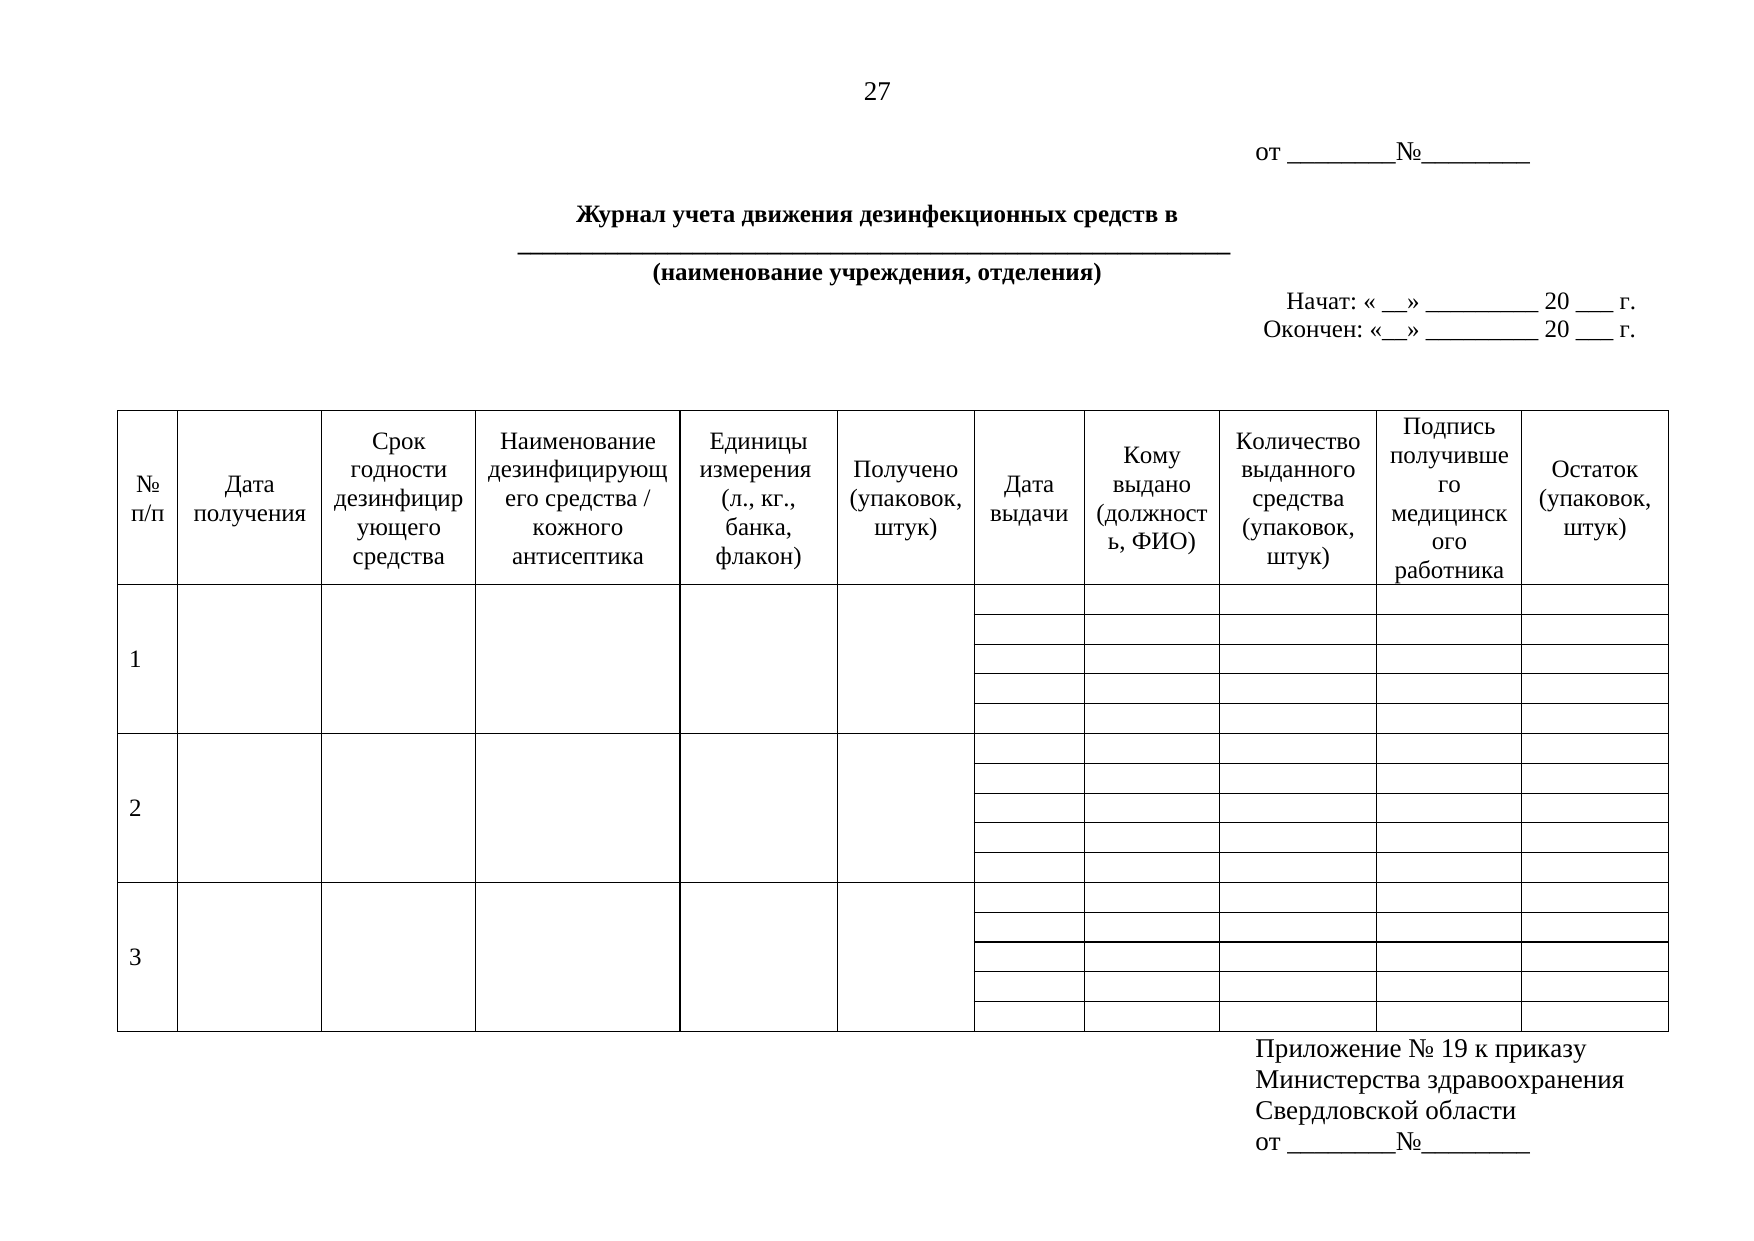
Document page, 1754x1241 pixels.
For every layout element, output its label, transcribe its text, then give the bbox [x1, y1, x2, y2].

table_cell [1220, 734, 1376, 763]
table_header Срок годности дезинфицирующего средства [322, 411, 475, 584]
table_cell [1085, 645, 1219, 673]
table_cell [1085, 823, 1219, 852]
table_cell [1085, 674, 1219, 703]
table_cell [1522, 585, 1668, 614]
table_cell [975, 794, 1084, 822]
table_cell [1220, 1002, 1376, 1031]
table_cell [1085, 615, 1219, 643]
table_cell [1085, 883, 1219, 912]
table_cell [1377, 823, 1521, 852]
table_cell [1085, 585, 1219, 614]
table_header Единицы измерения (л., кг., банка, флакон) [681, 411, 837, 584]
table_cell [178, 734, 321, 882]
table_cell [1522, 883, 1668, 912]
table_cell [1377, 1002, 1521, 1031]
table_cell [975, 823, 1084, 852]
table_cell [975, 674, 1084, 703]
table_header Дата получения [178, 411, 321, 584]
table_cell [1522, 674, 1668, 703]
table_cell [1220, 615, 1376, 643]
table_cell [838, 585, 974, 733]
table_header Наименование дезинфицирующего средства / кожного антисептика [476, 411, 679, 584]
table_cell [975, 883, 1084, 912]
table_cell [975, 913, 1084, 941]
text Свердловской области [118, 1094, 1636, 1125]
table_cell [476, 883, 679, 1031]
table_cell [1085, 943, 1219, 971]
table_cell [322, 734, 475, 882]
text от ________№________ [118, 135, 1636, 166]
table_cell [1220, 764, 1376, 792]
table_cell [975, 704, 1084, 733]
table_cell [1377, 734, 1521, 763]
table_cell [975, 853, 1084, 882]
text Окончен: «__» _________ 20 ___ г. [118, 314, 1636, 343]
table_cell [1377, 883, 1521, 912]
table_cell [322, 585, 475, 733]
text Журнал учета движения дезинфекционных средств в [118, 199, 1636, 228]
table_cell [1085, 1002, 1219, 1031]
table_cell [1220, 823, 1376, 852]
table_cell [322, 883, 475, 1031]
table_cell [1522, 823, 1668, 852]
table_cell [681, 734, 837, 882]
table_header Получено (упаковок, штук) [838, 411, 974, 584]
table_cell [1220, 794, 1376, 822]
table_cell [1377, 704, 1521, 733]
table_cell [178, 585, 321, 733]
text Министерства здравоохранения [118, 1063, 1636, 1094]
table_cell [1220, 913, 1376, 941]
table_cell 2 [118, 734, 177, 882]
table_cell [1085, 704, 1219, 733]
table_cell [1085, 913, 1219, 941]
table_cell [1522, 853, 1668, 882]
table_cell [1220, 704, 1376, 733]
table_header Дата выдачи [975, 411, 1084, 584]
table_cell [1522, 704, 1668, 733]
table_cell [681, 585, 837, 733]
table_header Подпись получившего медицинского работника [1377, 411, 1521, 584]
text Начат: « __» _________ 20 ___ г. [118, 286, 1636, 314]
table_cell [1522, 972, 1668, 1001]
table_cell [1522, 734, 1668, 763]
table_cell [178, 883, 321, 1031]
table_cell [1377, 794, 1521, 822]
table_cell [1377, 645, 1521, 673]
table_cell [1220, 972, 1376, 1001]
table_cell [1522, 794, 1668, 822]
table_cell [1220, 645, 1376, 673]
table_cell [681, 883, 837, 1031]
table_cell [1220, 674, 1376, 703]
table_cell [975, 972, 1084, 1001]
table_cell [975, 734, 1084, 763]
text Приложение № 19 к приказу [118, 1032, 1636, 1063]
table_cell [1377, 913, 1521, 941]
table_cell [1220, 853, 1376, 882]
table_cell [1522, 645, 1668, 673]
text от ________№________ [118, 1125, 1636, 1156]
table_cell [1522, 764, 1668, 792]
table_cell [1220, 883, 1376, 912]
table_cell [1085, 794, 1219, 822]
table_header № п/п [118, 411, 177, 584]
table_cell [1085, 764, 1219, 792]
table_cell [1522, 615, 1668, 643]
table_cell [838, 734, 974, 882]
table_cell [975, 645, 1084, 673]
table_cell [1377, 585, 1521, 614]
table_cell [1220, 943, 1376, 971]
table_cell [1522, 1002, 1668, 1031]
table_cell [476, 734, 679, 882]
table_header Кому выдано (должность, ФИО) [1085, 411, 1219, 584]
table_cell [1522, 913, 1668, 941]
table_cell [975, 943, 1084, 971]
table_header Остаток (упаковок, штук) [1522, 411, 1668, 584]
table_cell [1377, 972, 1521, 1001]
table_cell [1522, 943, 1668, 971]
table_cell [1377, 674, 1521, 703]
table_cell [1085, 972, 1219, 1001]
table_cell [1377, 615, 1521, 643]
table_cell [838, 883, 974, 1031]
text _________________________________________________________ (наименование учреждения, отделения) [118, 228, 1636, 286]
table_cell 1 [118, 585, 177, 733]
table_cell [1377, 764, 1521, 792]
table_cell [975, 615, 1084, 643]
table_cell [1220, 585, 1376, 614]
table_cell [1085, 734, 1219, 763]
table_header Количество выданного средства (упаковок, штук) [1220, 411, 1376, 584]
table_cell [975, 764, 1084, 792]
table_cell [975, 1002, 1084, 1031]
table_cell [1085, 853, 1219, 882]
table_cell [476, 585, 679, 733]
table_cell 3 [118, 883, 177, 1031]
table_cell [975, 585, 1084, 614]
table_cell [1377, 943, 1521, 971]
table_cell [1377, 853, 1521, 882]
